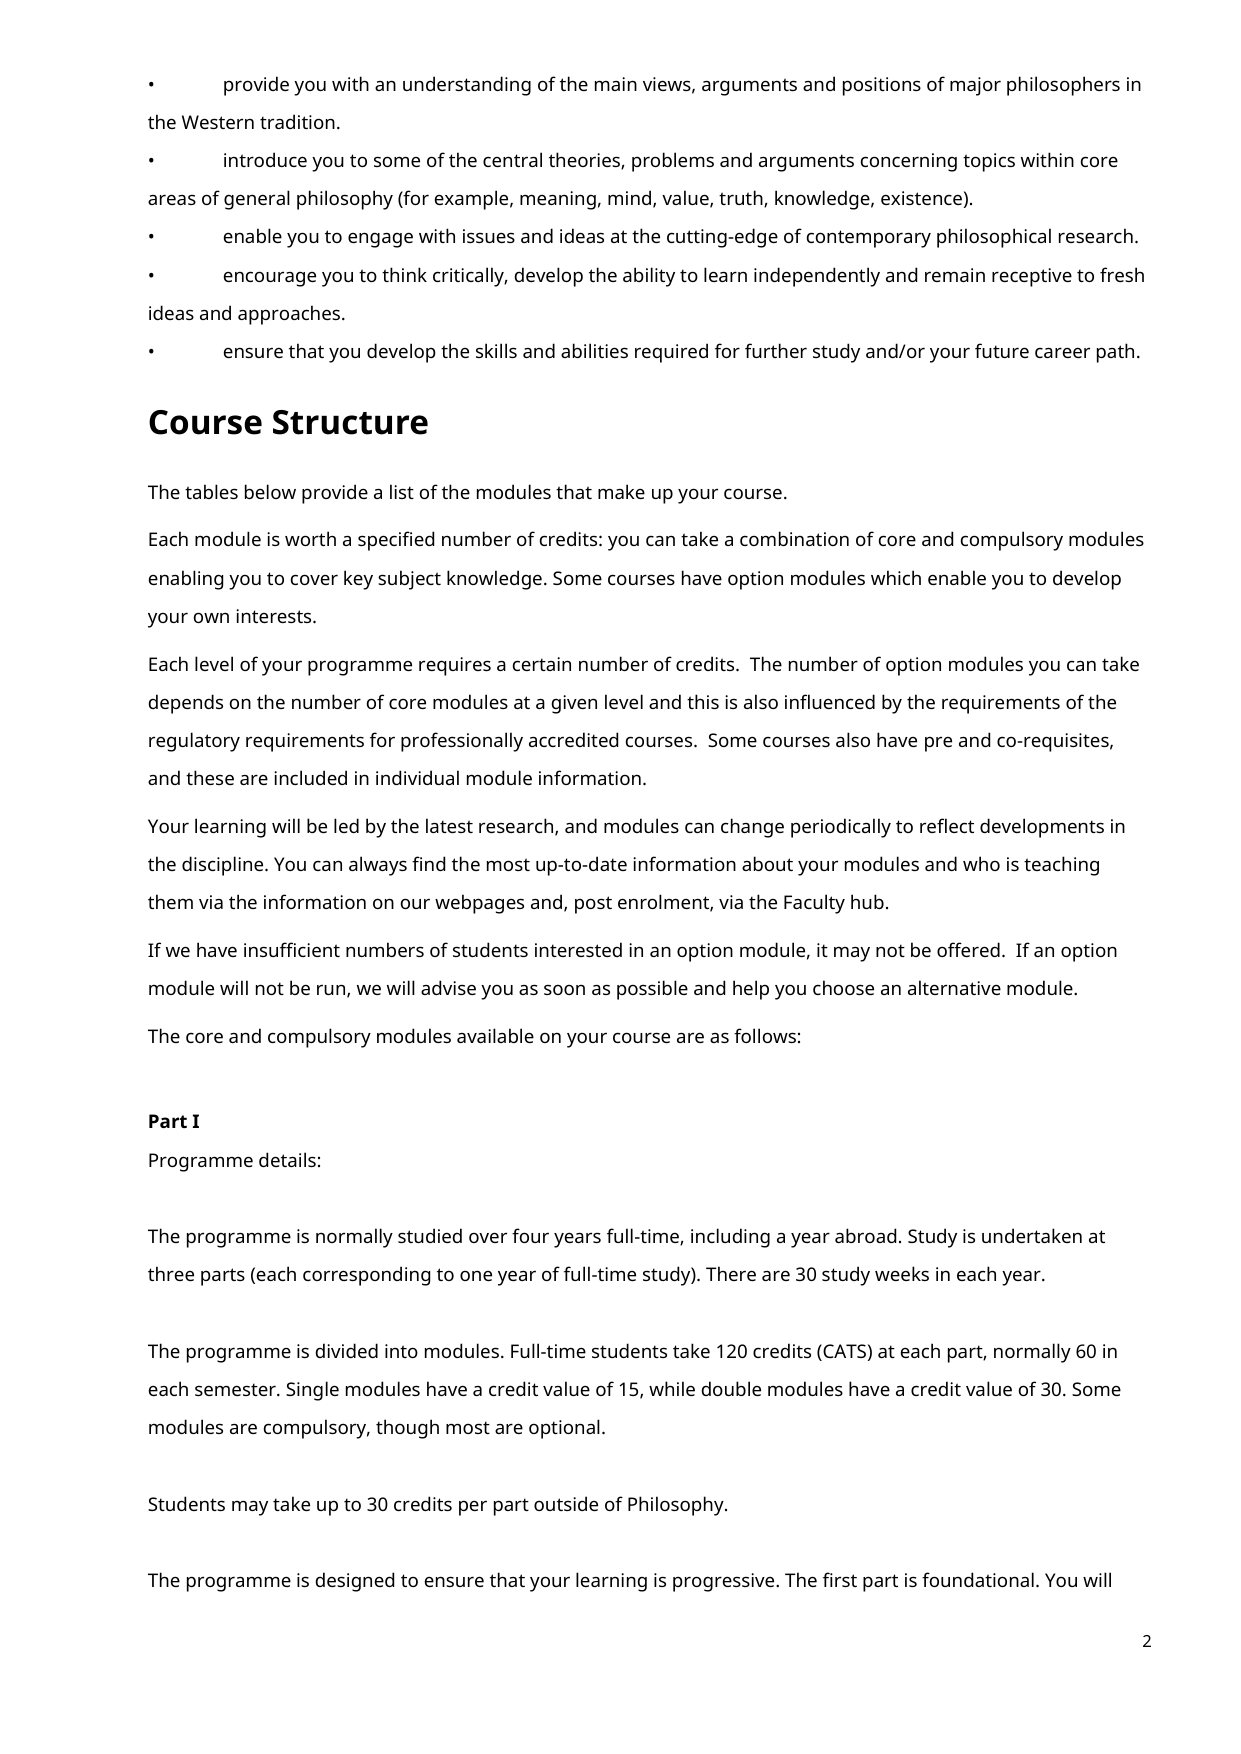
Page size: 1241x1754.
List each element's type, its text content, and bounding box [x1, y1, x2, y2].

text If we have insufficient numbers of students interested in an option module, it may not be offered. If an option module will not be run, we will advise you as soon as possible and help you choose an alternative module. [148, 937, 1152, 1001]
text • provide you with an understanding of the main views, arguments and positions of major philosophers in the Western tradition. • introduce you to some of the central theories, problems and arguments concerning topics within core areas of general philosophy (for example, meaning, mind, value, truth, knowledge, existence). • enable you to engage with issues and ideas at the cutting-edge of contemporary philosophical research. • encourage you to think critically, develop the ability to learn independently and remain receptive to fresh ideas and approaches. • ensure that you develop the skills and abilities required for further study and/or your future career path. [148, 71, 1152, 364]
text Your learning will be led by the latest research, and modules can change periodically to reflect developments in the discipline. You can always find the most up-to-date information about your modules and who is teaching them via the information on our webpages and, post enrolment, via the Faculty hub. [148, 813, 1152, 915]
table_header Part I Programme details: The programme is normally studied over four years full-time, including a year abroad. Study is undertaken at three parts (each corresponding to one year of full-time study). There are 30 study weeks in each year. The programme is divided into modules. Full-time students take 120 credits (CATS) at each part, normally 60 in each semester. Single modules have a credit value of 15, while double modules have a credit value of 30. Some modules are compulsory, though most are optional. Students may take up to 30 credits per part outside of Philosophy. The programme is designed to ensure that your learning is progressive. The first part is foundational. You will [136, 1071, 1152, 1593]
text Each module is worth a specified number of credits: you can take a combination of core and compulsory modules enabling you to cover key subject knowledge. Some courses have option modules which enable you to develop your own interests. [148, 527, 1152, 629]
text The core and compulsory modules available on your course are as follows: [148, 1023, 1152, 1048]
text Each level of your programme requires a certain number of credits. The number of option modules you can take depends on the number of core modules at a given level and this is also influenced by the requirements of the regulatory requirements for professionally accredited courses. Some courses also have pre and co-requisites, and these are included in individual module information. [148, 651, 1152, 791]
text The tables below provide a list of the modules that make up your course. [148, 479, 1152, 505]
subtitle Course Structure [148, 398, 1152, 444]
